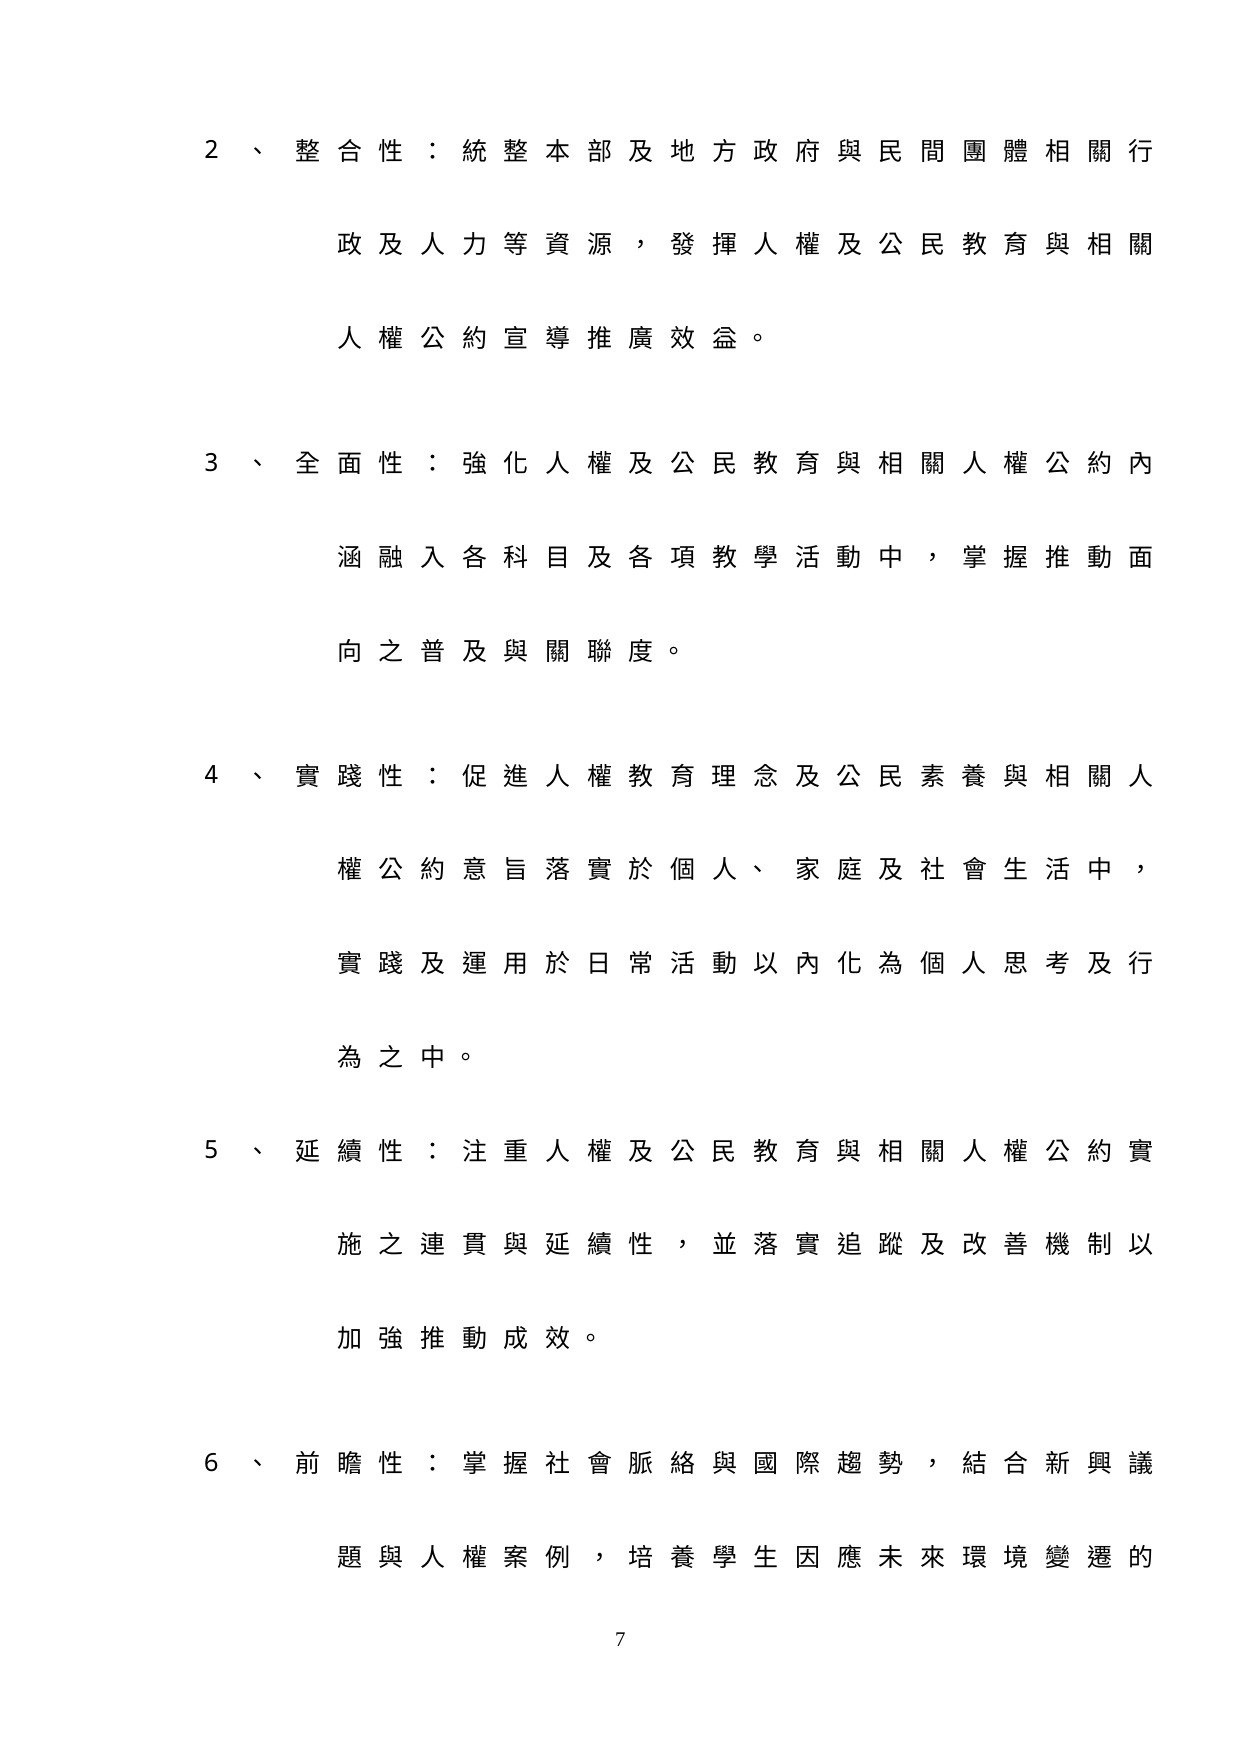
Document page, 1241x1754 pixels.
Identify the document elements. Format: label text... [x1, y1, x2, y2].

list 整合性：統整本部及地方政府與民間團體相關行政及人力等資源，發揮人權及公民教育與相關人權公約宣導推廣效益。 [187, 108, 1162, 358]
list 全面性：強化人權及公民教育與相關人權公約內涵融入各科目及各項教學活動中，掌握推動面向之普及與關聯度。 [187, 420, 1162, 670]
list 延續性：注重人權及公民教育與相關人權公約實施之連貫與延續性，並落實追蹤及改善機制以加強推動成效。 [187, 1108, 1162, 1358]
list 前瞻性：掌握社會脈絡與國際趨勢，結合新興議題與人權案例，培養學生因應未來環境變遷的 [187, 1420, 1162, 1576]
list 實踐性：促進人權教育理念及公民素養與相關人權公約意旨落實於個人、家庭及社會生活中，實踐及運用於日常活動以內化為個人思考及行為之中。 [187, 733, 1162, 1076]
